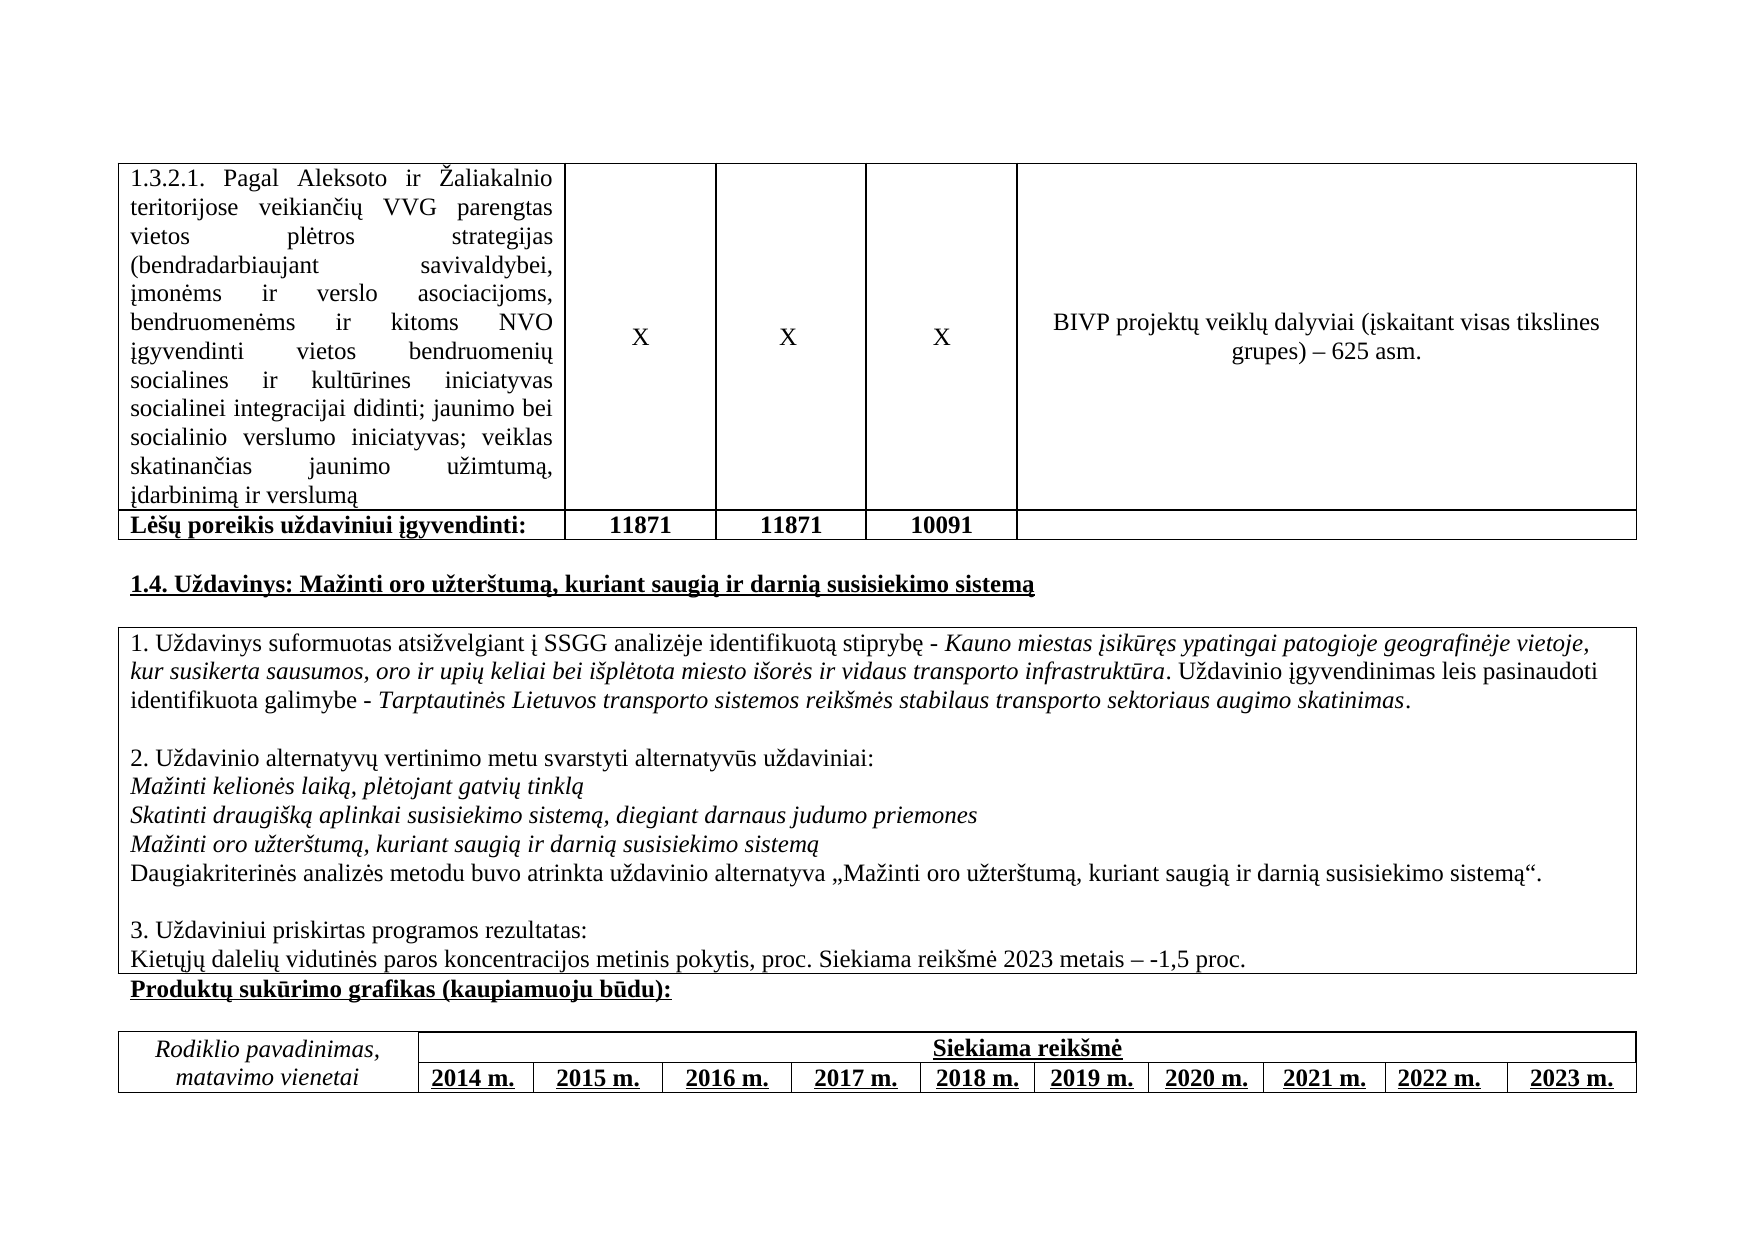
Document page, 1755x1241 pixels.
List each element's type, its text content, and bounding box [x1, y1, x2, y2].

table_cell Lėšų poreikis uždaviniui įgyvendinti: [119, 511, 564, 539]
table_cell [1035, 1003, 1149, 1031]
table_cell [1385, 1003, 1507, 1031]
table_cell BIVP projektų veiklų dalyviai (įskaitant visas tikslines grupes) – 625 asm. [1018, 164, 1636, 508]
table_cell [534, 598, 662, 627]
table_cell [1507, 598, 1636, 627]
table_cell [1385, 598, 1507, 627]
table_cell [218, 598, 281, 627]
table_cell [281, 1003, 419, 1031]
table_cell [663, 598, 791, 627]
table_cell [920, 1003, 1034, 1031]
table_cell 11871 [717, 511, 865, 539]
table_header [1507, 569, 1636, 598]
table_cell 3. Uždaviniui priskirtas programos rezultatas: [119, 915, 1636, 944]
table_cell 2016 m. [663, 1063, 791, 1092]
table_cell 2. Uždavinio alternatyvų vertinimo metu svarstyti alternatyvūs uždaviniai: [119, 743, 1636, 771]
table_cell 2015 m. [534, 1063, 662, 1092]
table_cell [1149, 1003, 1385, 1031]
table_cell [1035, 598, 1149, 627]
table_cell Mažinti kelionės laiką, plėtojant gatvių tinklą [119, 771, 1636, 800]
table_cell 11871 [566, 511, 715, 539]
table_cell Skatinti draugišką aplinkai susisiekimo sistemą, diegiant darnaus judumo priemones [119, 800, 1636, 829]
table_cell [663, 1003, 791, 1031]
table_cell [118, 598, 218, 627]
table_cell Rodiklio pavadinimas, matavimo vienetai [119, 1032, 418, 1092]
table_cell 1.3.2.1. Pagal Aleksoto ir Žaliakalnio teritorijose veikiančių VVG parengtas vietos plėtros strategijas (bendradarbiaujant savivaldybei, įmonėms ir verslo asociacijoms, bendruomenėms ir kitoms NVO įgyvendinti vietos bendruomenių socialines ir kultūrines iniciatyvas socialinei integracijai didinti; jaunimo bei socialinio verslumo iniciatyvas; veiklas skatinančias jaunimo užimtumą, įdarbinimą ir verslumą [119, 164, 564, 508]
table_cell [791, 598, 920, 627]
table_cell 1. Uždavinys suformuotas atsižvelgiant į SSGG analizėje identifikuotą stiprybę - Kauno miestas įsikūręs ypatingai patogioje geografinėje vietoje, kur susikerta sausumos, oro ir upių keliai bei išplėtota miesto išorės ir vidaus transporto infrastruktūra. Uždavinio įgyvendinimas leis pasinaudoti identifikuota galimybe - Tarptautinės Lietuvos transporto sistemos reikšmės stabilaus transporto sektoriaus augimo skatinimas. [119, 628, 1636, 714]
table_cell [1507, 1003, 1636, 1031]
table_cell [534, 1003, 662, 1031]
table_cell 2017 m. [792, 1063, 920, 1092]
table_cell Produktų sukūrimo grafikas (kaupiamuoju būdu): [118, 974, 1636, 1002]
table_cell 2018 m. [921, 1063, 1034, 1092]
table_cell [1149, 598, 1385, 627]
table_header [1385, 569, 1507, 598]
table_cell Kietųjų dalelių vidutinės paros koncentracijos metinis pokytis, proc. Siekiama reikšmė 2023 metais – -1,5 proc. [119, 944, 1636, 973]
table_cell [920, 598, 1034, 627]
table_cell Mažinti oro užterštumą, kuriant saugią ir darnią susisiekimo sistemą [119, 829, 1636, 858]
table_cell X [717, 164, 865, 508]
table_cell [119, 714, 1636, 743]
table_cell 10091 [867, 511, 1016, 539]
table_cell [791, 1003, 920, 1031]
table_cell 2020 m. [1149, 1063, 1263, 1092]
table_cell 2022 m. [1386, 1063, 1507, 1092]
table_cell 2021 m. [1264, 1063, 1385, 1092]
table_cell [419, 598, 533, 627]
table_cell [419, 1003, 533, 1031]
table_cell X [566, 164, 715, 508]
table_cell Siekiama reikšmė [419, 1033, 1635, 1062]
table_cell X [867, 164, 1016, 508]
table_cell [218, 1003, 281, 1031]
table_cell [119, 886, 1636, 915]
table_cell [281, 598, 419, 627]
table_cell [118, 1003, 218, 1031]
table_cell 2023 m. [1508, 1063, 1636, 1092]
table_cell 2019 m. [1035, 1063, 1148, 1092]
table_cell [1018, 511, 1636, 539]
table_header 1.4. Uždavinys: Mažinti oro užterštumą, kuriant saugią ir darnią susisiekimo sistemą [118, 569, 1385, 598]
table_cell Daugiakriterinės analizės metodu buvo atrinkta uždavinio alternatyva „Mažinti oro užterštumą, kuriant saugią ir darnią susisiekimo sistemą“. [119, 858, 1636, 886]
table_cell 2014 m. [419, 1063, 533, 1092]
